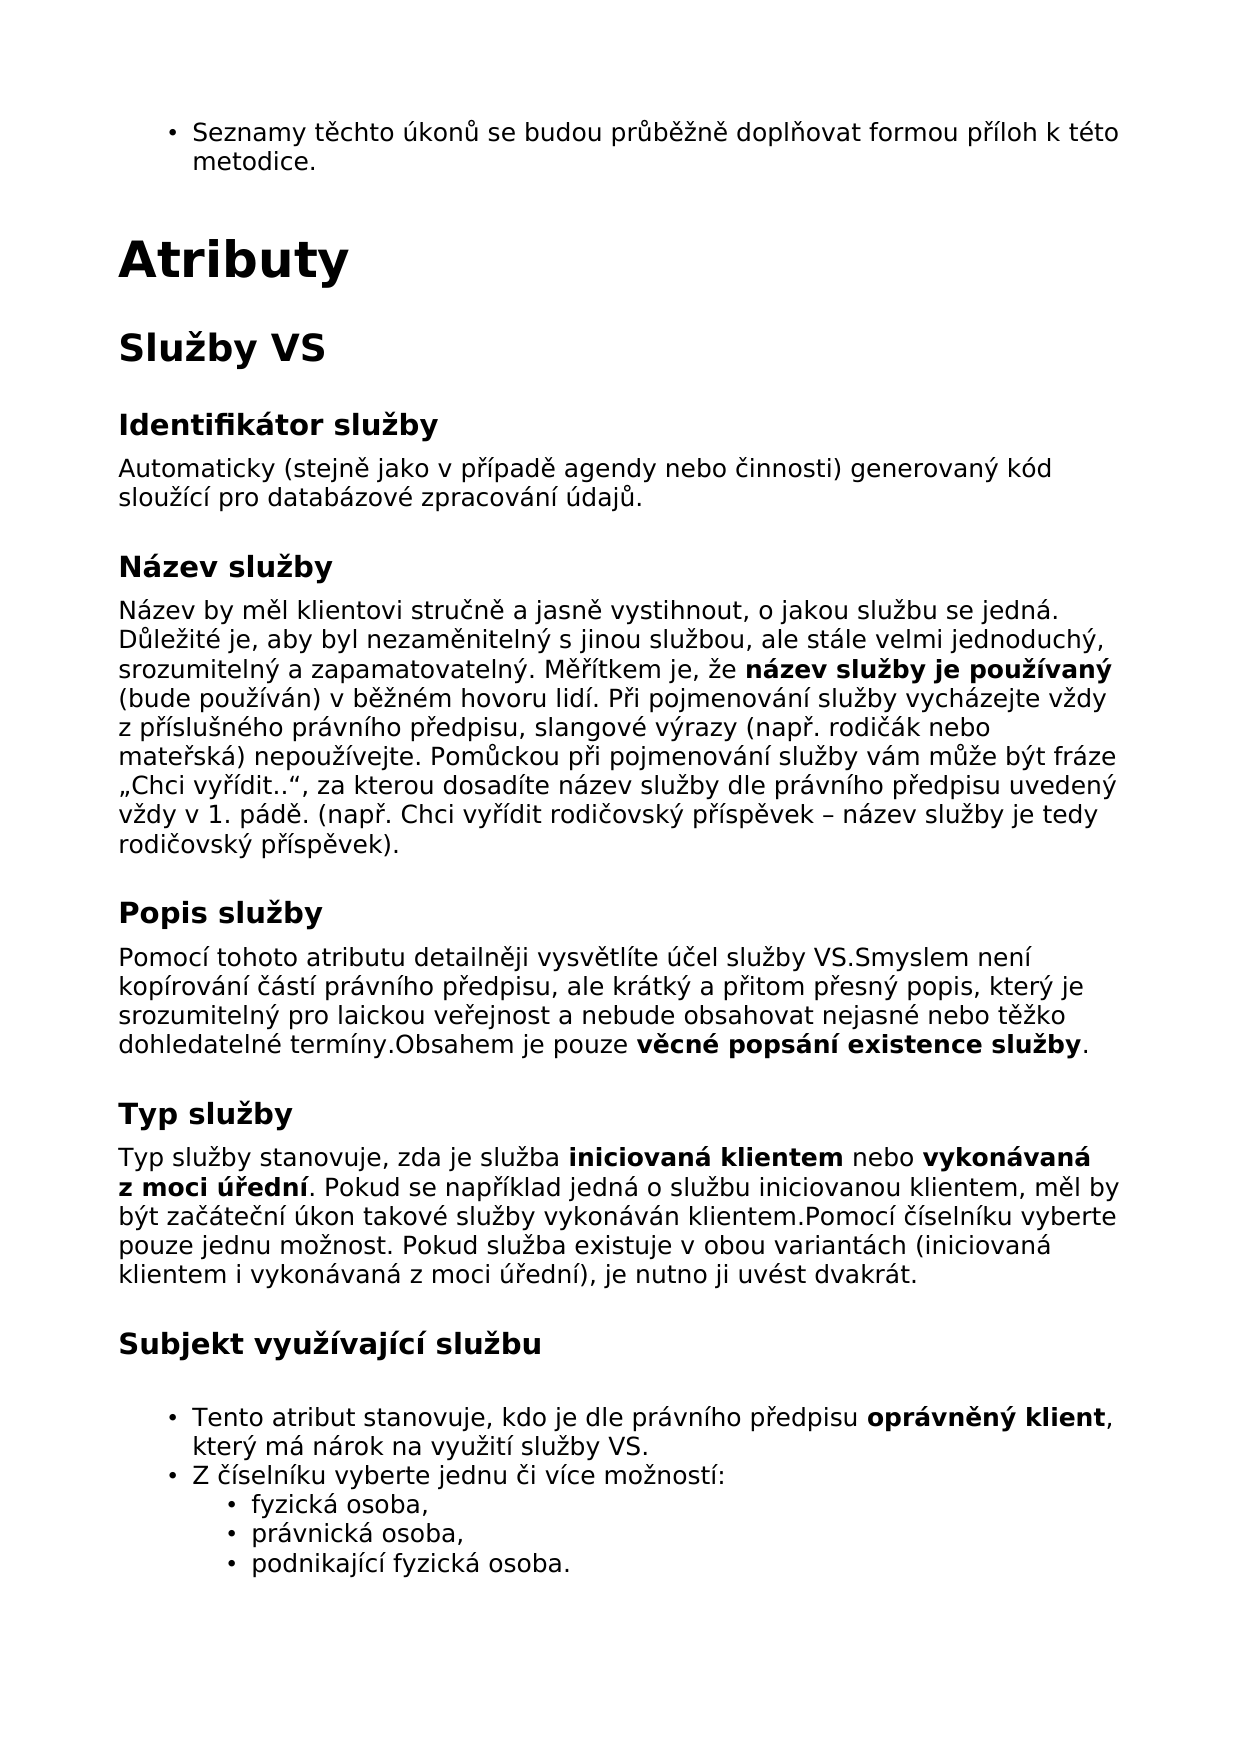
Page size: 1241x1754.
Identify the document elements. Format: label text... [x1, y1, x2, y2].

text Pomocí tohoto atributu detailněji vysvětlíte účel služby VS.Smyslem není kopírování částí právního předpisu, ale krátký a přitom přesný popis, který je srozumitelný pro laickou veřejnost a nebude obsahovat nejasné nebo těžko dohledatelné termíny.Obsahem je pouze věcné popsání existence služby. [118, 943, 1122, 1060]
list Z číselníku vyberte jednu či více možností: [177, 1461, 1122, 1490]
list podnikající fyzická osoba. [236, 1549, 1122, 1578]
subtitle Typ služby [118, 1097, 1122, 1131]
subtitle Subjekt využívající službu [118, 1327, 1122, 1361]
list Seznamy těchto úkonů se budou průběžně doplňovat formou příloh k této metodice. [177, 118, 1122, 176]
subtitle Služby VS [118, 327, 1122, 370]
list Tento atribut stanovuje, kdo je dle právního předpisu oprávněný klient, který má nárok na využití služby VS. [177, 1403, 1122, 1461]
list fyzická osoba, [236, 1490, 1122, 1519]
subtitle Název služby [118, 550, 1122, 584]
subtitle Popis služby [118, 897, 1122, 931]
list právnická osoba, [236, 1519, 1122, 1549]
subtitle Identifikátor služby [118, 408, 1122, 442]
text Automaticky (stejně jako v případě agendy nebo činnosti) generovaný kód sloužící pro databázové zpracování údajů. [118, 454, 1122, 513]
text Typ služby stanovuje, zda je služba iniciovaná klientem nebo vykonávaná z moci úřední. Pokud se například jedná o službu iniciovanou klientem, měl by být začáteční úkon takové služby vykonáván klientem.Pomocí číselníku vyberte pouze jednu možnost. Pokud služba existuje v obou variantách (iniciovaná klientem i vykonávaná z moci úřední), je nutno ji uvést dvakrát. [118, 1144, 1122, 1289]
text Název by měl klientovi stručně a jasně vystihnout, o jakou službu se jedná. Důležité je, aby byl nezaměnitelný s jinou službou, ale stále velmi jednoduchý, srozumitelný a zapamatovatelný. Měřítkem je, že název služby je používaný (bude používán) v běžném hovoru lidí. Při pojmenování služby vycházejte vždy z příslušného právního předpisu, slangové výrazy (např. rodičák nebo mateřská) nepoužívejte. Pomůckou při pojmenování služby vám může být fráze „Chci vyřídit..“, za kterou dosadíte název služby dle právního předpisu uvedený vždy v 1. pádě. (např. Chci vyřídit rodičovský příspěvek – název služby je tedy rodičovský příspěvek). [118, 597, 1122, 859]
subtitle Atributy [118, 231, 1122, 289]
